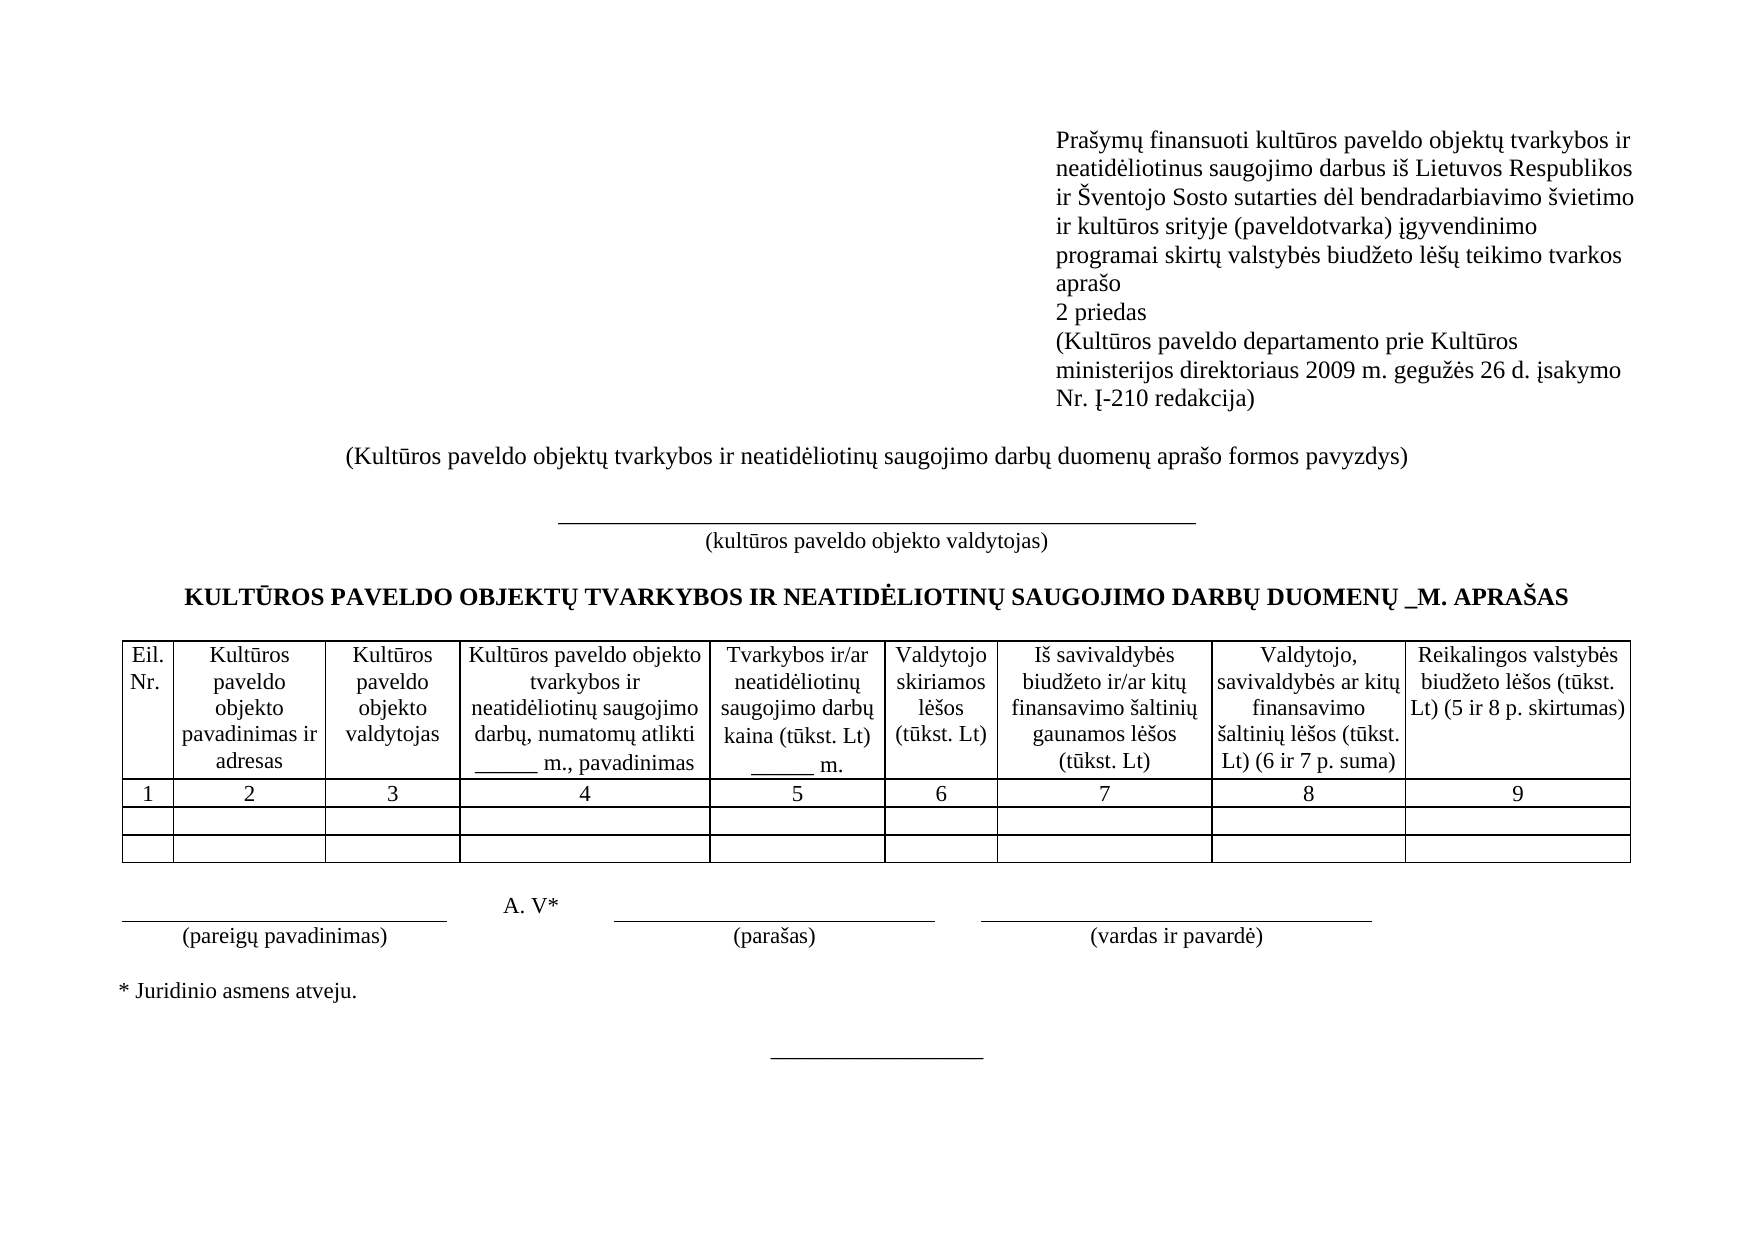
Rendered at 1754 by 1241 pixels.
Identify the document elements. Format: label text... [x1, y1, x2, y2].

text KULTŪROS PAVELDO OBJEKTŲ TVARKYBOS IR NEATIDĖLIOTINŲ SAUGOJIMO DARBŲ DUOMENŲ _M. APRAŠAS [118, 582, 1635, 611]
table_cell 5 [711, 780, 884, 806]
table_header [935, 892, 981, 921]
table_cell [711, 808, 884, 834]
text Prašymų finansuoti kultūros paveldo objektų tvarkybos ir neatidėliotinus saugojimo darbus iš Lietuvos Respublikos ir Šventojo Sosto sutarties dėl bendradarbiavimo švietimo ir kultūros srityje (paveldotvarka) įgyvendinimo programai skirtų valstybės biudžeto lėšų teikimo tvarkos aprašo [1056, 125, 1635, 297]
table_header Kultūros paveldo objekto valdytojas [326, 642, 459, 778]
table_cell (parašas) [614, 922, 934, 949]
text (kultūros paveldo objekto valdytojas) [118, 527, 1635, 554]
table_cell (vardas ir pavardė) [981, 922, 1372, 949]
table_cell [174, 808, 325, 834]
table_header Eil. Nr. [123, 642, 173, 778]
table_cell [998, 808, 1211, 834]
table_cell 4 [461, 780, 709, 806]
text (Kultūros paveldo objektų tvarkybos ir neatidėliotinų saugojimo darbų duomenų aprašo formos pavyzdys) [118, 441, 1635, 470]
table_cell [998, 836, 1211, 862]
table_header Kultūros paveldo objekto pavadinimas ir adresas [174, 642, 325, 778]
text (Kultūros paveldo departamento prie Kultūros ministerijos direktoriaus 2009 m. gegužės 26 d. įsakymo Nr. Į-210 redakcija) [1056, 326, 1635, 412]
table_cell [461, 808, 709, 834]
table_header [981, 892, 1372, 921]
table_cell [461, 836, 709, 862]
table_header Iš savivaldybės biudžeto ir/ar kitų finansavimo šaltinių gaunamos lėšos (tūkst. Lt) [998, 642, 1211, 778]
table_cell 8 [1213, 780, 1405, 806]
text ___________________________________________________ [118, 498, 1635, 527]
table_header [122, 892, 447, 921]
table_cell [711, 836, 884, 862]
table_cell 7 [998, 780, 1211, 806]
table_cell [886, 808, 997, 834]
table_header [614, 892, 934, 921]
table_cell [123, 808, 173, 834]
text _________________ [118, 1033, 1635, 1061]
table_cell [1406, 808, 1630, 834]
table_cell [935, 921, 981, 949]
table_cell [1213, 836, 1405, 862]
table_header Reikalingos valstybės biudžeto lėšos (tūkst. Lt) (5 ir 8 p. skirtumas) [1406, 642, 1630, 778]
table_cell [886, 836, 997, 862]
table_cell [123, 836, 173, 862]
table_cell [447, 921, 614, 949]
table_header A. V* [447, 892, 614, 921]
table_cell 2 [174, 780, 325, 806]
table_cell 3 [326, 780, 459, 806]
text * Juridinio asmens atveju. [118, 977, 1635, 1004]
table_cell (pareigų pavadinimas) [122, 922, 447, 949]
table_cell [1406, 836, 1630, 862]
table_cell [1213, 808, 1405, 834]
table_header Kultūros paveldo objekto tvarkybos ir neatidėliotinų saugojimo darbų, numatomų atlikti _____ m., pavadinimas [461, 642, 709, 778]
table_cell 6 [886, 780, 997, 806]
table_cell [326, 808, 459, 834]
table_header Valdytojo, savivaldybės ar kitų finansavimo šaltinių lėšos (tūkst. Lt) (6 ir 7 p. suma) [1213, 642, 1405, 778]
text 2 priedas [1056, 297, 1635, 326]
table_header Valdytojo skiriamos lėšos (tūkst. Lt) [886, 642, 997, 778]
table_cell 9 [1406, 780, 1630, 806]
table_cell [326, 836, 459, 862]
table_header Tvarkybos ir/ar neatidėliotinų saugojimo darbų kaina (tūkst. Lt) _____ m. [711, 642, 884, 778]
table_cell [174, 836, 325, 862]
table_cell 1 [123, 780, 173, 806]
